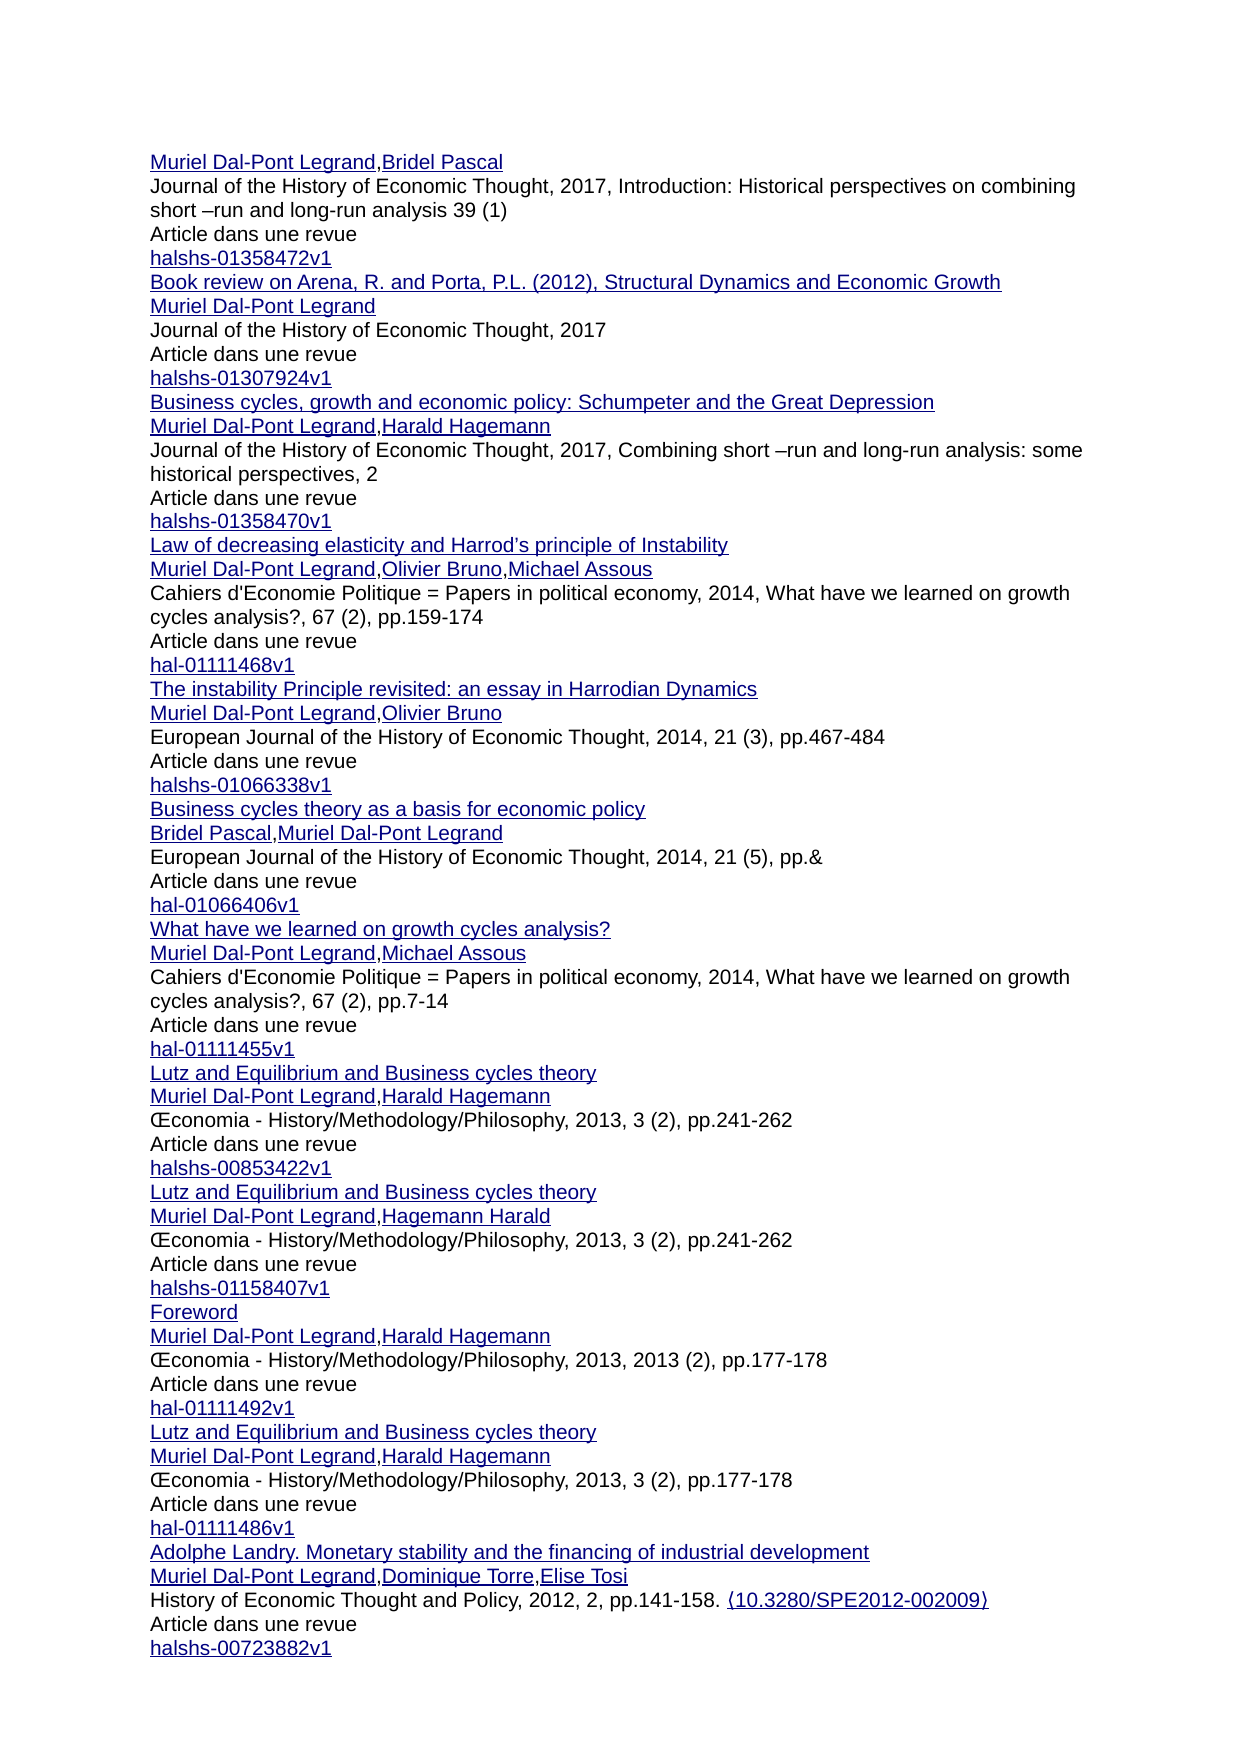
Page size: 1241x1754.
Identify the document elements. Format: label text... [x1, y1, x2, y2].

table_cell Book review on Arena, R. and Porta, P.L. (2012), Structural Dynamics and Economic Growth Muriel Dal-Pont Legrand Journal of the History of Economic Thought, 2017 Article dans une revue halshs-01307924v1 [150, 270, 1090, 389]
table_cell Adolphe Landry. Monetary stability and the financing of industrial development Muriel Dal-Pont Legrand,Dominique Torre,Elise Tosi History of Economic Thought and Policy, 2012, 2, pp.141-158. ⟨10.3280/SPE2012-002009⟩ Article dans une revue halshs-00723882v1 [150, 1540, 1090, 1659]
table_cell What have we learned on growth cycles analysis? Muriel Dal-Pont Legrand,Michael Assous Cahiers d'Economie Politique = Papers in political economy, 2014, What have we learned on growth cycles analysis?, 67 (2), pp.7-14 Article dans une revue hal-01111455v1 [150, 917, 1090, 1060]
table_cell Business cycles theory as a basis for economic policy Bridel Pascal,Muriel Dal-Pont Legrand European Journal of the History of Economic Thought, 2014, 21 (5), pp.& Article dans une revue hal-01066406v1 [150, 797, 1090, 917]
table_cell Business cycles, growth and economic policy: Schumpeter and the Great Depression Muriel Dal-Pont Legrand,Harald Hagemann Journal of the History of Economic Thought, 2017, Combining short –run and long-run analysis: some historical perspectives, 2 Article dans une revue halshs-01358470v1 [150, 390, 1090, 533]
table_cell Lutz and Equilibrium and Business cycles theory Muriel Dal-Pont Legrand,Hagemann Harald Œconomia - History/Methodology/Philosophy, 2013, 3 (2), pp.241-262 Article dans une revue halshs-01158407v1 [150, 1180, 1090, 1300]
table_cell Lutz and Equilibrium and Business cycles theory Muriel Dal-Pont Legrand,Harald Hagemann Œconomia - History/Methodology/Philosophy, 2013, 3 (2), pp.177-178 Article dans une revue hal-01111486v1 [150, 1420, 1090, 1539]
table_cell Law of decreasing elasticity and Harrod’s principle of Instability Muriel Dal-Pont Legrand,Olivier Bruno,Michael Assous Cahiers d'Economie Politique = Papers in political economy, 2014, What have we learned on growth cycles analysis?, 67 (2), pp.159-174 Article dans une revue hal-01111468v1 [150, 533, 1090, 677]
table_cell The instability Principle revisited: an essay in Harrodian Dynamics Muriel Dal-Pont Legrand,Olivier Bruno European Journal of the History of Economic Thought, 2014, 21 (3), pp.467-484 Article dans une revue halshs-01066338v1 [150, 677, 1090, 797]
table_cell Muriel Dal-Pont Legrand,Bridel Pascal Journal of the History of Economic Thought, 2017, Introduction: Historical perspectives on combining short –run and long-run analysis 39 (1) Article dans une revue halshs-01358472v1 [150, 150, 1090, 270]
table_cell Foreword Muriel Dal-Pont Legrand,Harald Hagemann Œconomia - History/Methodology/Philosophy, 2013, 2013 (2), pp.177-178 Article dans une revue hal-01111492v1 [150, 1300, 1090, 1420]
table_cell Lutz and Equilibrium and Business cycles theory Muriel Dal-Pont Legrand,Harald Hagemann Œconomia - History/Methodology/Philosophy, 2013, 3 (2), pp.241-262 Article dans une revue halshs-00853422v1 [150, 1060, 1090, 1180]
